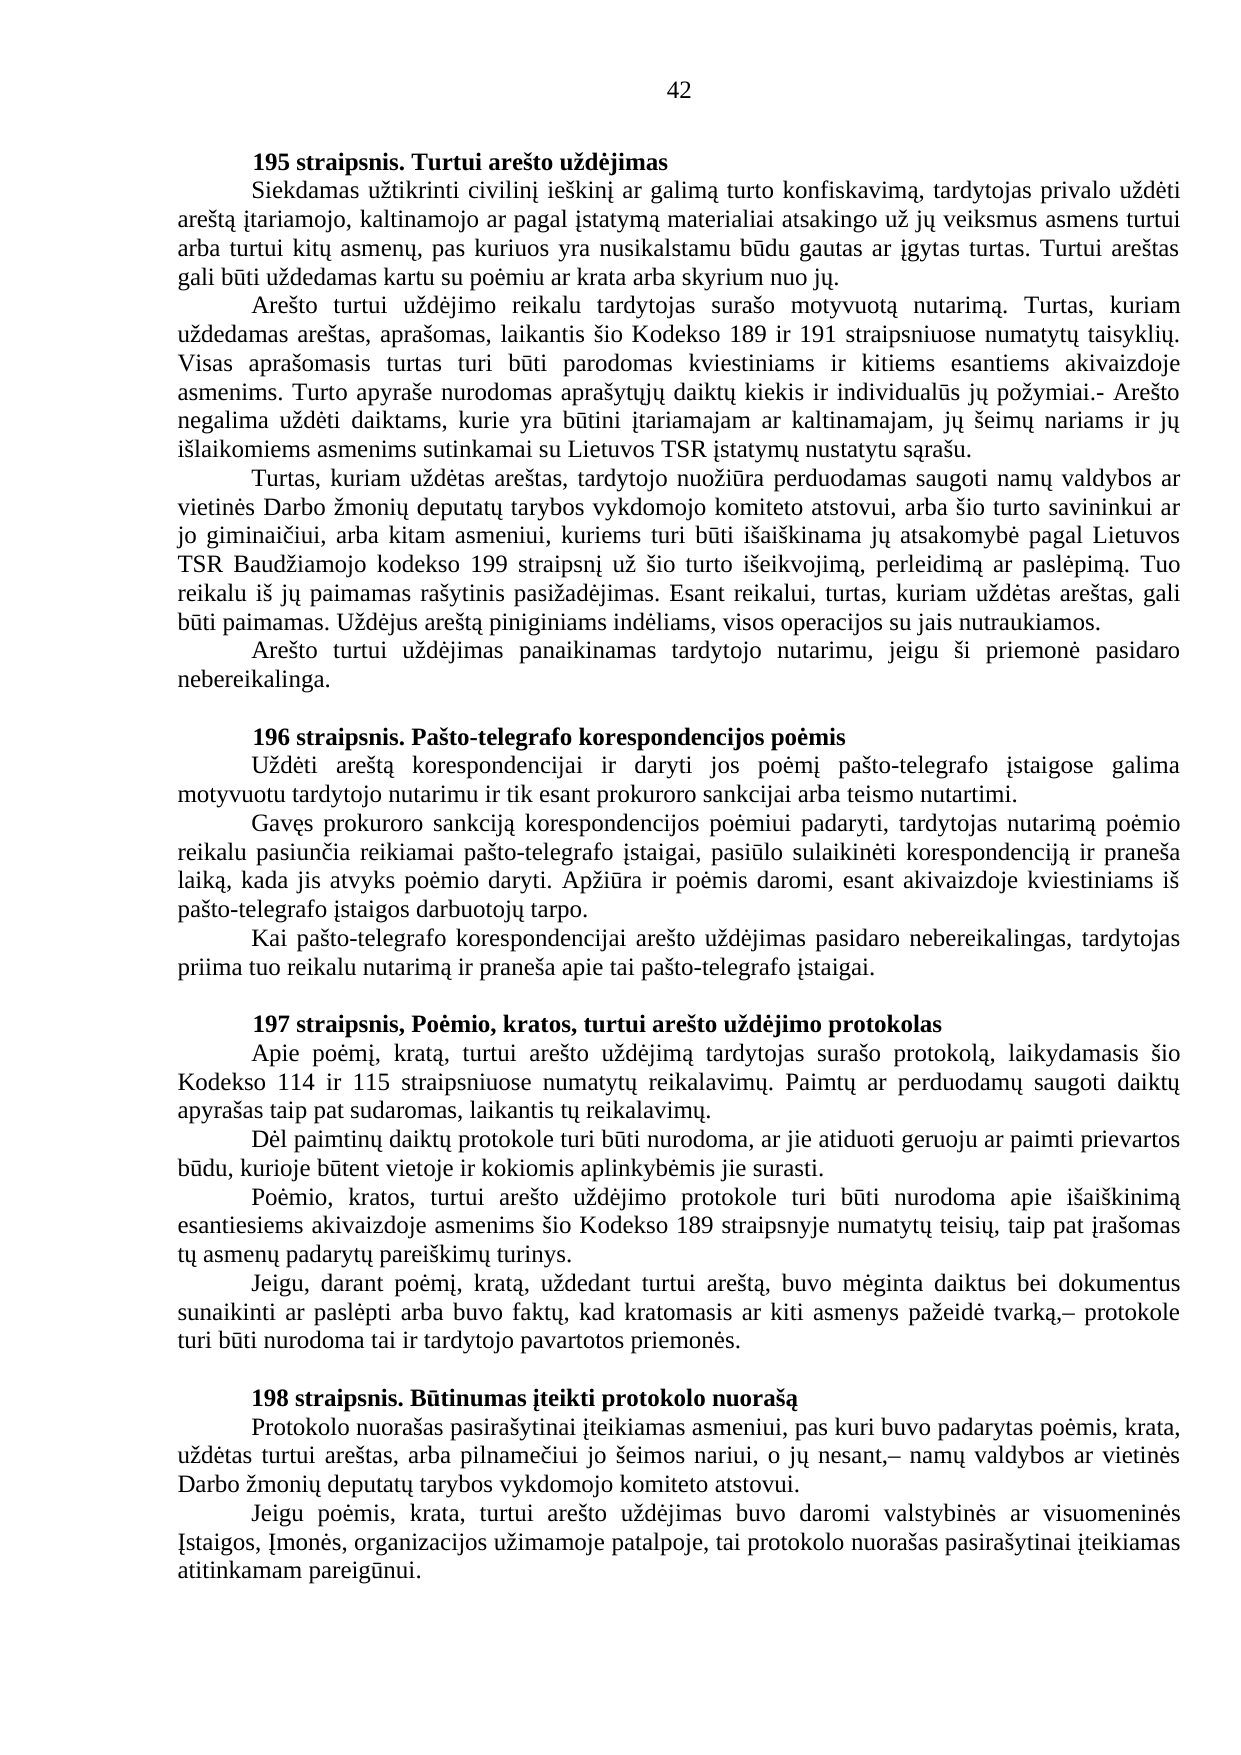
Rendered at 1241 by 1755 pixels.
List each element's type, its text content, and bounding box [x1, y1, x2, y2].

text Gavęs prokuroro sankciją korespondencijos poėmiui padaryti, tardytojas nutarimą poėmio reikalu pasiunčia reikiamai pašto-telegrafo įstaigai, pasiūlo sulaikinėti korespondenciją ir praneša laiką, kada jis atvyks poėmio daryti. Apžiūra ir poėmis daromi, esant akivaizdoje kviestiniams iš pašto-telegrafo įstaigos darbuotojų tarpo. [177, 808, 1181, 923]
text Arešto turtui uždėjimo reikalu tardytojas surašo motyvuotą nutarimą. Turtas, kuriam uždedamas areštas, aprašomas, laikantis šio Kodekso 189 ir 191 straipsniuose numatytų taisyklių. Visas aprašomasis turtas turi būti parodomas kviestiniams ir kitiems esantiems akivaizdoje asmenims. Turto apyraše nurodomas aprašytųjų daiktų kiekis ir individualūs jų požymiai.- Arešto negalima uždėti daiktams, kurie yra būtini įtariamajam ar kaltinamajam, jų šeimų nariams ir jų išlaikomiems asmenims sutinkamai su Lietuvos TSR įstatymų nustatytu sąrašu. [177, 291, 1181, 463]
text 196 straipsnis. Pašto-telegrafo korespondencijos poėmis [177, 722, 1181, 751]
text 195 straipsnis. Turtui arešto uždėjimas [177, 147, 1181, 176]
text Apie poėmį, kratą, turtui arešto uždėjimą tardytojas surašo protokolą, laikydamasis šio Kodekso 114 ir 115 straipsniuose numatytų reikalavimų. Paimtų ar perduodamų saugoti daiktų apyrašas taip pat sudaromas, laikantis tų reikalavimų. [177, 1038, 1181, 1124]
text Turtas, kuriam uždėtas areštas, tardytojo nuožiūra perduodamas saugoti namų valdybos ar vietinės Darbo žmonių deputatų tarybos vykdomojo komiteto atstovui, arba šio turto savininkui ar jo giminaičiui, arba kitam asmeniui, kuriems turi būti išaiškinama jų atsakomybė pagal Lietuvos TSR Baudžiamojo kodekso 199 straipsnį už šio turto išeikvojimą, perleidimą ar paslėpimą. Tuo reikalu iš jų paimamas rašytinis pasižadėjimas. Esant reikalui, turtas, kuriam uždėtas areštas, gali būti paimamas. Uždėjus areštą piniginiams indėliams, visos operacijos su jais nutraukiamos. [177, 463, 1181, 636]
text Protokolo nuorašas pasirašytinai įteikiamas asmeniui, pas kuri buvo padarytas poėmis, krata, uždėtas turtui areštas, arba pilnamečiui jo šeimos nariui, o jų nesant,– namų valdybos ar vietinės Darbo žmonių deputatų tarybos vykdomojo komiteto atstovui. [177, 1412, 1181, 1498]
text Jeigu poėmis, krata, turtui arešto uždėjimas buvo daromi valstybinės ar visuomeninės Įstaigos, Įmonės, organizacijos užimamoje patalpoje, tai protokolo nuorašas pasirašytinai įteikiamas atitinkamam pareigūnui. [177, 1498, 1181, 1584]
text Kai pašto-telegrafo korespondencijai arešto uždėjimas pasidaro nebereikalingas, tardytojas priima tuo reikalu nutarimą ir praneša apie tai pašto-telegrafo įstaigai. [177, 923, 1181, 981]
text 197 straipsnis, Poėmio, kratos, turtui arešto uždėjimo protokolas [177, 1009, 1181, 1038]
text Uždėti areštą korespondencijai ir daryti jos poėmį pašto-telegrafo įstaigose galima motyvuotu tardytojo nutarimu ir tik esant prokuroro sankcijai arba teismo nutartimi. [177, 751, 1181, 808]
text 198 straipsnis. Būtinumas įteikti protokolo nuorašą [177, 1383, 1181, 1412]
text Dėl paimtinų daiktų protokole turi būti nurodoma, ar jie atiduoti geruoju ar paimti prievartos būdu, kurioje būtent vietoje ir kokiomis aplinkybėmis jie surasti. [177, 1124, 1181, 1182]
text Poėmio, kratos, turtui arešto uždėjimo protokole turi būti nurodoma apie išaiškinimą esantiesiems akivaizdoje asmenims šio Kodekso 189 straipsnyje numatytų teisių, taip pat įrašomas tų asmenų padarytų pareiškimų turinys. [177, 1182, 1181, 1268]
text Arešto turtui uždėjimas panaikinamas tardytojo nutarimu, jeigu ši priemonė pasidaro nebereikalinga. [177, 636, 1181, 693]
text Jeigu, darant poėmį, kratą, uždedant turtui areštą, buvo mėginta daiktus bei dokumentus sunaikinti ar paslėpti arba buvo faktų, kad kratomasis ar kiti asmenys pažeidė tvarką,– protokole turi būti nurodoma tai ir tardytojo pavartotos priemonės. [177, 1268, 1181, 1354]
text Siekdamas užtikrinti civilinį ieškinį ar galimą turto konfiskavimą, tardytojas privalo uždėti areštą įtariamojo, kaltinamojo ar pagal įstatymą materialiai atsakingo už jų veiksmus asmens turtui arba turtui kitų asmenų, pas kuriuos yra nusikalstamu būdu gautas ar įgytas turtas. Turtui areštas gali būti uždedamas kartu su poėmiu ar krata arba skyrium nuo jų. [177, 176, 1181, 291]
